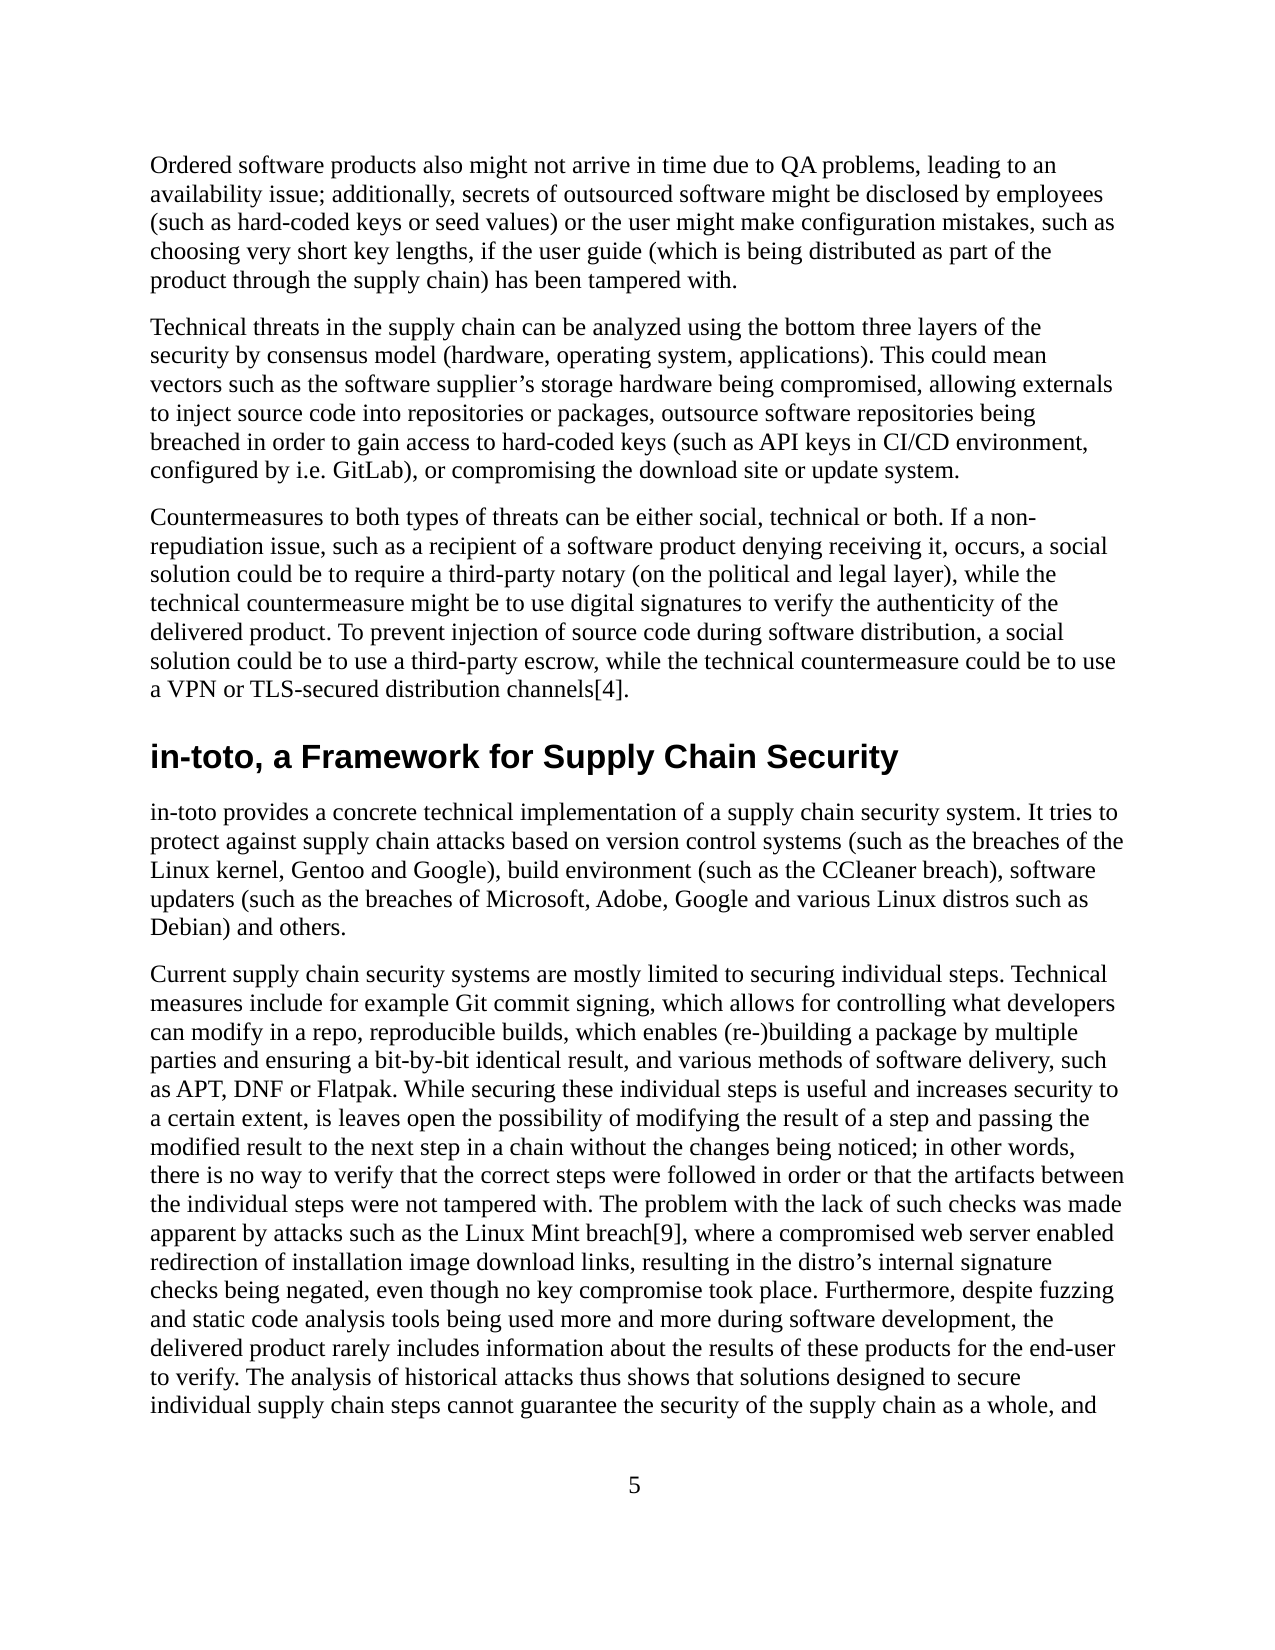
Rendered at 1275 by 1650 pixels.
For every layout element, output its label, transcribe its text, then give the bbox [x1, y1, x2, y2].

text Technical threats in the supply chain can be analyzed using the bottom three layers of the security by consensus model (hardware, operating system, applications). This could mean vectors such as the software supplier’s storage hardware being compromised, allowing externals to inject source code into repositories or packages, outsource software repositories being breached in order to gain access to hard-coded keys (such as API keys in CI/CD environment, configured by i.e. GitLab), or compromising the download site or update system. [150, 312, 1125, 484]
subtitle in-toto, a Framework for Supply Chain Security [150, 737, 1125, 776]
text in-toto provides a concrete technical implementation of a supply chain security system. It tries to protect against supply chain attacks based on version control systems (such as the breaches of the Linux kernel, Gentoo and Google), build environment (such as the CCleaner breach), software updaters (such as the breaches of Microsoft, Adobe, Google and various Linux distros such as Debian) and others. [150, 797, 1125, 941]
text Ordered software products also might not arrive in time due to QA problems, leading to an availability issue; additionally, secrets of outsourced software might be disclosed by employees (such as hard-coded keys or seed values) or the user might make configuration mistakes, such as choosing very short key lengths, if the user guide (which is being distributed as part of the product through the supply chain) has been tampered with. [150, 150, 1125, 294]
text Current supply chain security systems are mostly limited to securing individual steps. Technical measures include for example Git commit signing, which allows for controlling what developers can modify in a repo, reproducible builds, which enables (re-)building a package by multiple parties and ensuring a bit-by-bit identical result, and various methods of software delivery, such as APT, DNF or Flatpak. While securing these individual steps is useful and increases security to a certain extent, is leaves open the possibility of modifying the result of a step and passing the modified result to the next step in a chain without the changes being noticed; in other words, there is no way to verify that the correct steps were followed in order or that the artifacts between the individual steps were not tampered with. The problem with the lack of such checks was made apparent by attacks such as the Linux Mint breach[9], where a compromised web server enabled redirection of installation image download links, resulting in the distro’s internal signature checks being negated, even though no key compromise took place. Furthermore, despite fuzzing and static code analysis tools being used more and more during software development, the delivered product rarely includes information about the results of these products for the end-user to verify. The analysis of historical attacks thus shows that solutions designed to secure individual supply chain steps cannot guarantee the security of the supply chain as a whole, and [150, 959, 1125, 1419]
text Countermeasures to both types of threats can be either social, technical or both. If a non-repudiation issue, such as a recipient of a software product denying receiving it, occurs, a social solution could be to require a third-party notary (on the political and legal layer), while the technical countermeasure might be to use digital signatures to verify the authenticity of the delivered product. To prevent injection of source code during software distribution, a social solution could be to use a third-party escrow, while the technical countermeasure could be to use a VPN or TLS-secured distribution channels[4]. [150, 502, 1125, 703]
